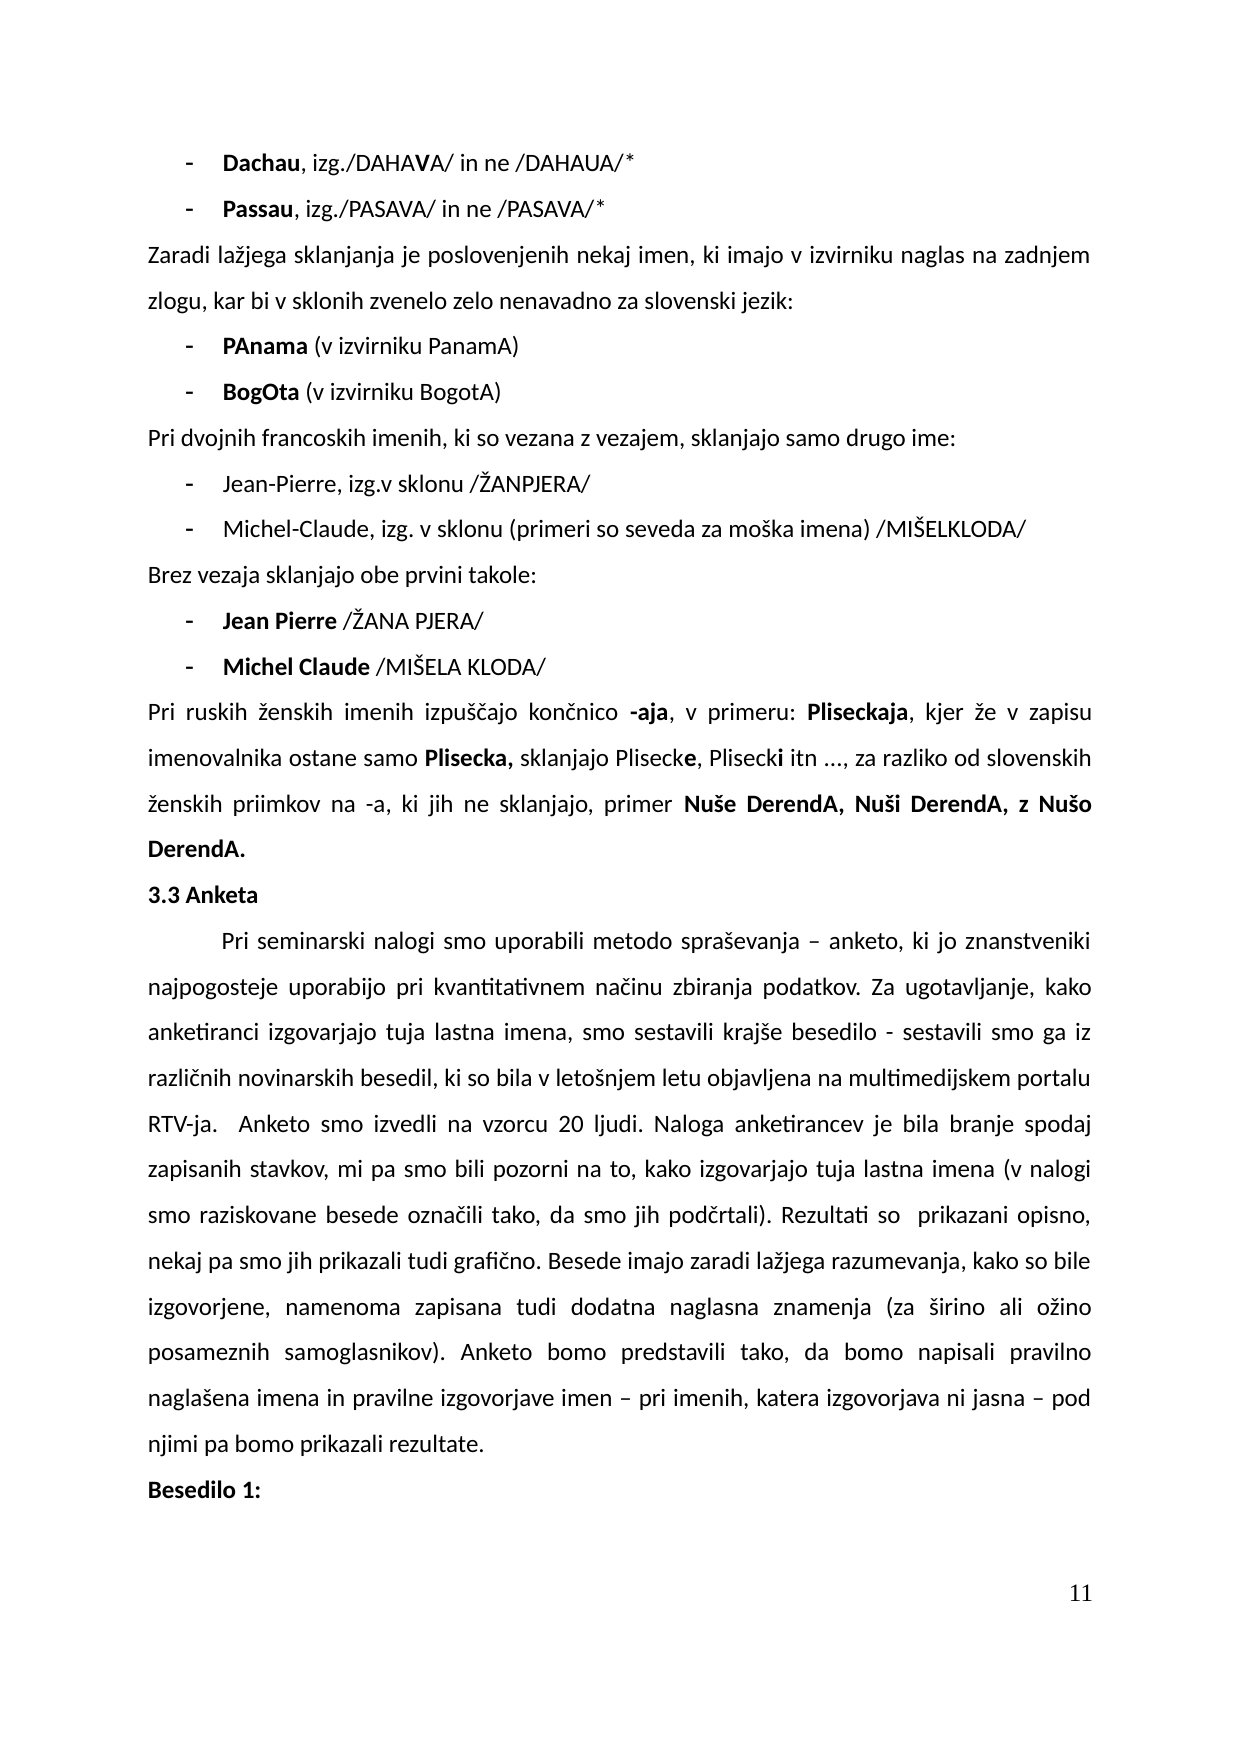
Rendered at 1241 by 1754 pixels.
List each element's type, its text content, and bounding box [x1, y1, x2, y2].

list Jean-Pierre, izg.v sklonu /ŽANPJERA/ [185, 468, 1093, 498]
list Michel-Claude, izg. v sklonu (primeri so seveda za moška imena) /MIŠELKLODA/ [185, 513, 1093, 544]
text Brez vezaja sklanjajo obe prvini takole: [148, 559, 1093, 590]
text 3.3 Anketa [148, 879, 1093, 910]
text Zaradi lažjega sklanjanja je poslovenjenih nekaj imen, ki imajo v izvirniku naglas na zadnjem zlogu, kar bi v sklonih zvenelo zelo nenavadno za slovenski jezik: [148, 239, 1093, 315]
text Pri seminarski nalogi smo uporabili metodo spraševanja – anketo, ki jo znanstveniki najpogosteje uporabijo pri kvantitativnem načinu zbiranja podatkov. Za ugotavljanje, kako anketiranci izgovarjajo tuja lastna imena, smo sestavili krajše besedilo - sestavili smo ga iz različnih novinarskih besedil, ki so bila v letošnjem letu objavljena na multimedijskem portalu RTV-ja. Anketo smo izvedli na vzorcu 20 ljudi. Naloga anketirancev je bila branje spodaj zapisanih stavkov, mi pa smo bili pozorni na to, kako izgovarjajo tuja lastna imena (v nalogi smo raziskovane besede označili tako, da smo jih podčrtali). Rezultati so prikazani opisno, nekaj pa smo jih prikazali tudi grafično. Besede imajo zaradi lažjega razumevanja, kako so bile izgovorjene, namenoma zapisana tudi dodatna naglasna znamenja (za širino ali ožino posameznih samoglasnikov). Anketo bomo predstavili tako, da bomo napisali pravilno naglašena imena in pravilne izgovorjave imen – pri imenih, katera izgovorjava ni jasna – pod njimi pa bomo prikazali rezultate. [148, 925, 1093, 1458]
list PAnama (v izvirniku PanamA) [185, 331, 1093, 361]
text Pri dvojnih francoskih imenih, ki so vezana z vezajem, sklanjajo samo drugo ime: [148, 422, 1093, 452]
list BogOta (v izvirniku BogotA) [185, 376, 1093, 407]
text Pri ruskih ženskih imenih izpuščajo končnico -aja, v primeru: Pliseckaja, kjer že v zapisu imenovalnika ostane samo Plisecka, sklanjajo Plisecke, Plisecki itn ..., za razliko od slovenskih ženskih priimkov na -a, ki jih ne sklanjajo, primer Nuše DerendA, Nuši DerendA, z Nušo DerendA. [148, 696, 1093, 864]
list Jean Pierre /ŽANA PJERA/ [185, 605, 1093, 635]
list Michel Claude /MIŠELA KLODA/ [185, 651, 1093, 681]
list Passau, izg./PASAVA/ in ne /PASAVA/* [185, 193, 1093, 224]
text Besedilo 1: [148, 1474, 1093, 1504]
list Dachau, izg./DAHAVA/ in ne /DAHAUA/* [185, 148, 1093, 178]
